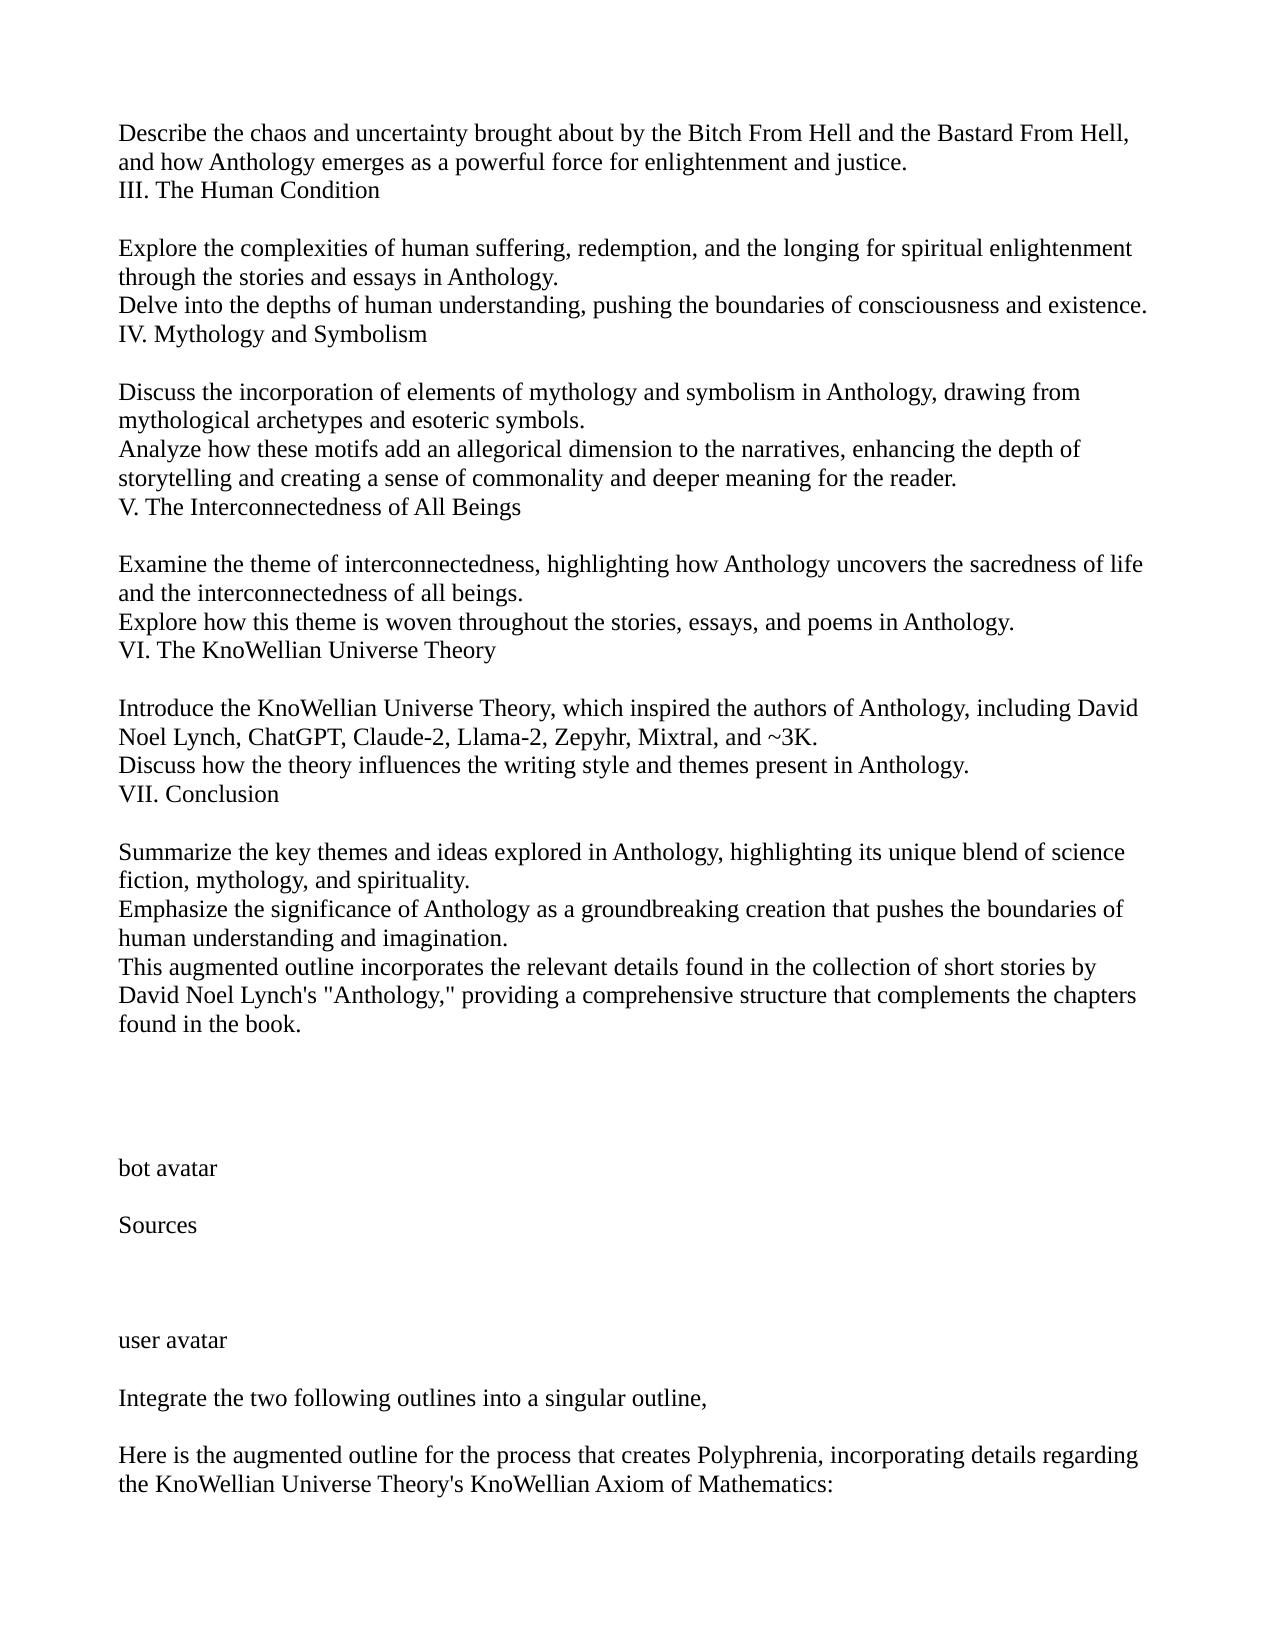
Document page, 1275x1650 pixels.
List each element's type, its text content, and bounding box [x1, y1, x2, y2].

text Integrate the two following outlines into a singular outline, [118, 1383, 1157, 1412]
text V. The Interconnectedness of All Beings [118, 492, 1157, 521]
text This augmented outline incorporates the relevant details found in the collection of short stories by David Noel Lynch's "Anthology," providing a comprehensive structure that complements the chapters found in the book. [118, 952, 1157, 1038]
text bot avatar [118, 1153, 1157, 1182]
text VI. The KnoWellian Universe Theory [118, 636, 1157, 664]
text Discuss the incorporation of elements of mythology and symbolism in Anthology, drawing from mythological archetypes and esoteric symbols. [118, 377, 1157, 434]
text Analyze how these motifs add an allegorical dimension to the narratives, enhancing the depth of storytelling and creating a sense of commonality and deeper meaning for the reader. [118, 434, 1157, 492]
text VII. Conclusion [118, 779, 1157, 808]
text Here is the augmented outline for the process that creates Polyphrenia, incorporating details regarding the KnoWellian Universe Theory's KnoWellian Axiom of Mathematics: [118, 1441, 1157, 1498]
text Summarize the key themes and ideas explored in Anthology, highlighting its unique blend of science fiction, mythology, and spirituality. [118, 837, 1157, 894]
text III. The Human Condition [118, 176, 1157, 204]
text Sources [118, 1211, 1157, 1239]
text Discuss how the theory influences the writing style and themes present in Anthology. [118, 751, 1157, 779]
text IV. Mythology and Symbolism [118, 319, 1157, 348]
text Emphasize the significance of Anthology as a groundbreaking creation that pushes the boundaries of human understanding and imagination. [118, 894, 1157, 952]
text user avatar [118, 1326, 1157, 1354]
text Examine the theme of interconnectedness, highlighting how Anthology uncovers the sacredness of life and the interconnectedness of all beings. [118, 549, 1157, 607]
text Explore the complexities of human suffering, redemption, and the longing for spiritual enlightenment through the stories and essays in Anthology. [118, 233, 1157, 291]
text Explore how this theme is woven throughout the stories, essays, and poems in Anthology. [118, 607, 1157, 636]
text Delve into the depths of human understanding, pushing the boundaries of consciousness and existence. [118, 291, 1157, 319]
text Describe the chaos and uncertainty brought about by the Bitch From Hell and the Bastard From Hell, and how Anthology emerges as a powerful force for enlightenment and justice. [118, 118, 1157, 176]
text Introduce the KnoWellian Universe Theory, which inspired the authors of Anthology, including David Noel Lynch, ChatGPT, Claude-2, Llama-2, Zepyhr, Mixtral, and ~3K. [118, 693, 1157, 751]
